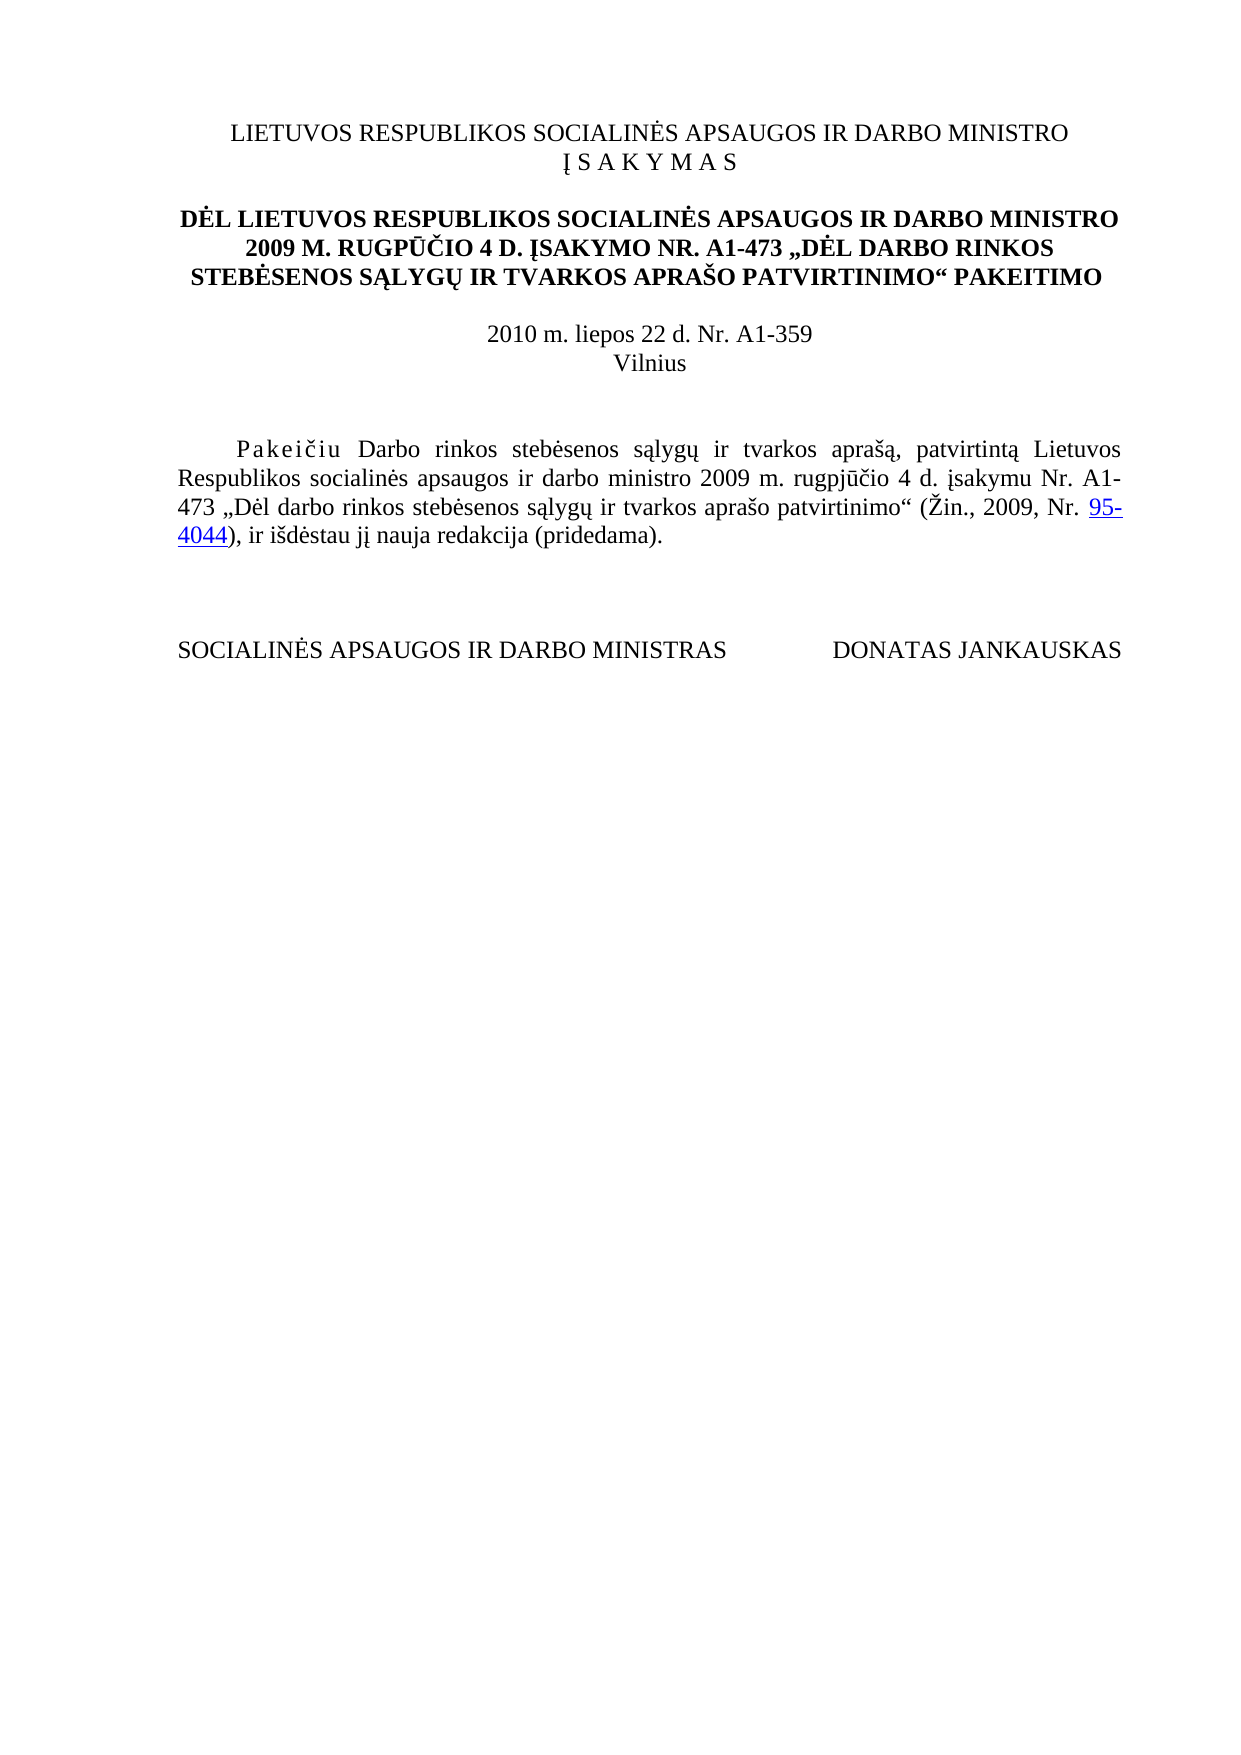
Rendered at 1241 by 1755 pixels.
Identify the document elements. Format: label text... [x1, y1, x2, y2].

text DĖL lietuvos respublikos socialinės apsaugos ir darbo ministro 2009 m. rugpūčio 4 d. įsakymo Nr. A1-473 „DĖL DARBO RINKOS STEBĖSENOS SĄLYGŲ IR TVARKOS APRAŠO PATVIRTINIMO“ pakeitimo [177, 204, 1122, 291]
text Į S A K Y M A S [177, 147, 1122, 176]
text 2010 m. liepos 22 d. Nr. A1-359 [177, 319, 1122, 348]
text Pakeičiu Darbo rinkos stebėsenos sąlygų ir tvarkos aprašą, patvirtintą Lietuvos Respublikos socialinės apsaugos ir darbo ministro 2009 m. rugpjūčio 4 d. įsakymu Nr. A1-473 „Dėl darbo rinkos stebėsenos sąlygų ir tvarkos aprašo patvirtinimo“ (Žin., 2009, Nr. 95-4044), ir išdėstau jį nauja redakcija (pridedama). [177, 434, 1122, 549]
text Vilnius [177, 348, 1122, 377]
text Socialinės apsaugos ir darbo ministras Donatas Jankauskas [177, 636, 1122, 664]
text LIETUVOS RESPUBLIKOS SOCIALINĖS APSAUGOS IR DARBO MINISTRO [177, 118, 1122, 147]
